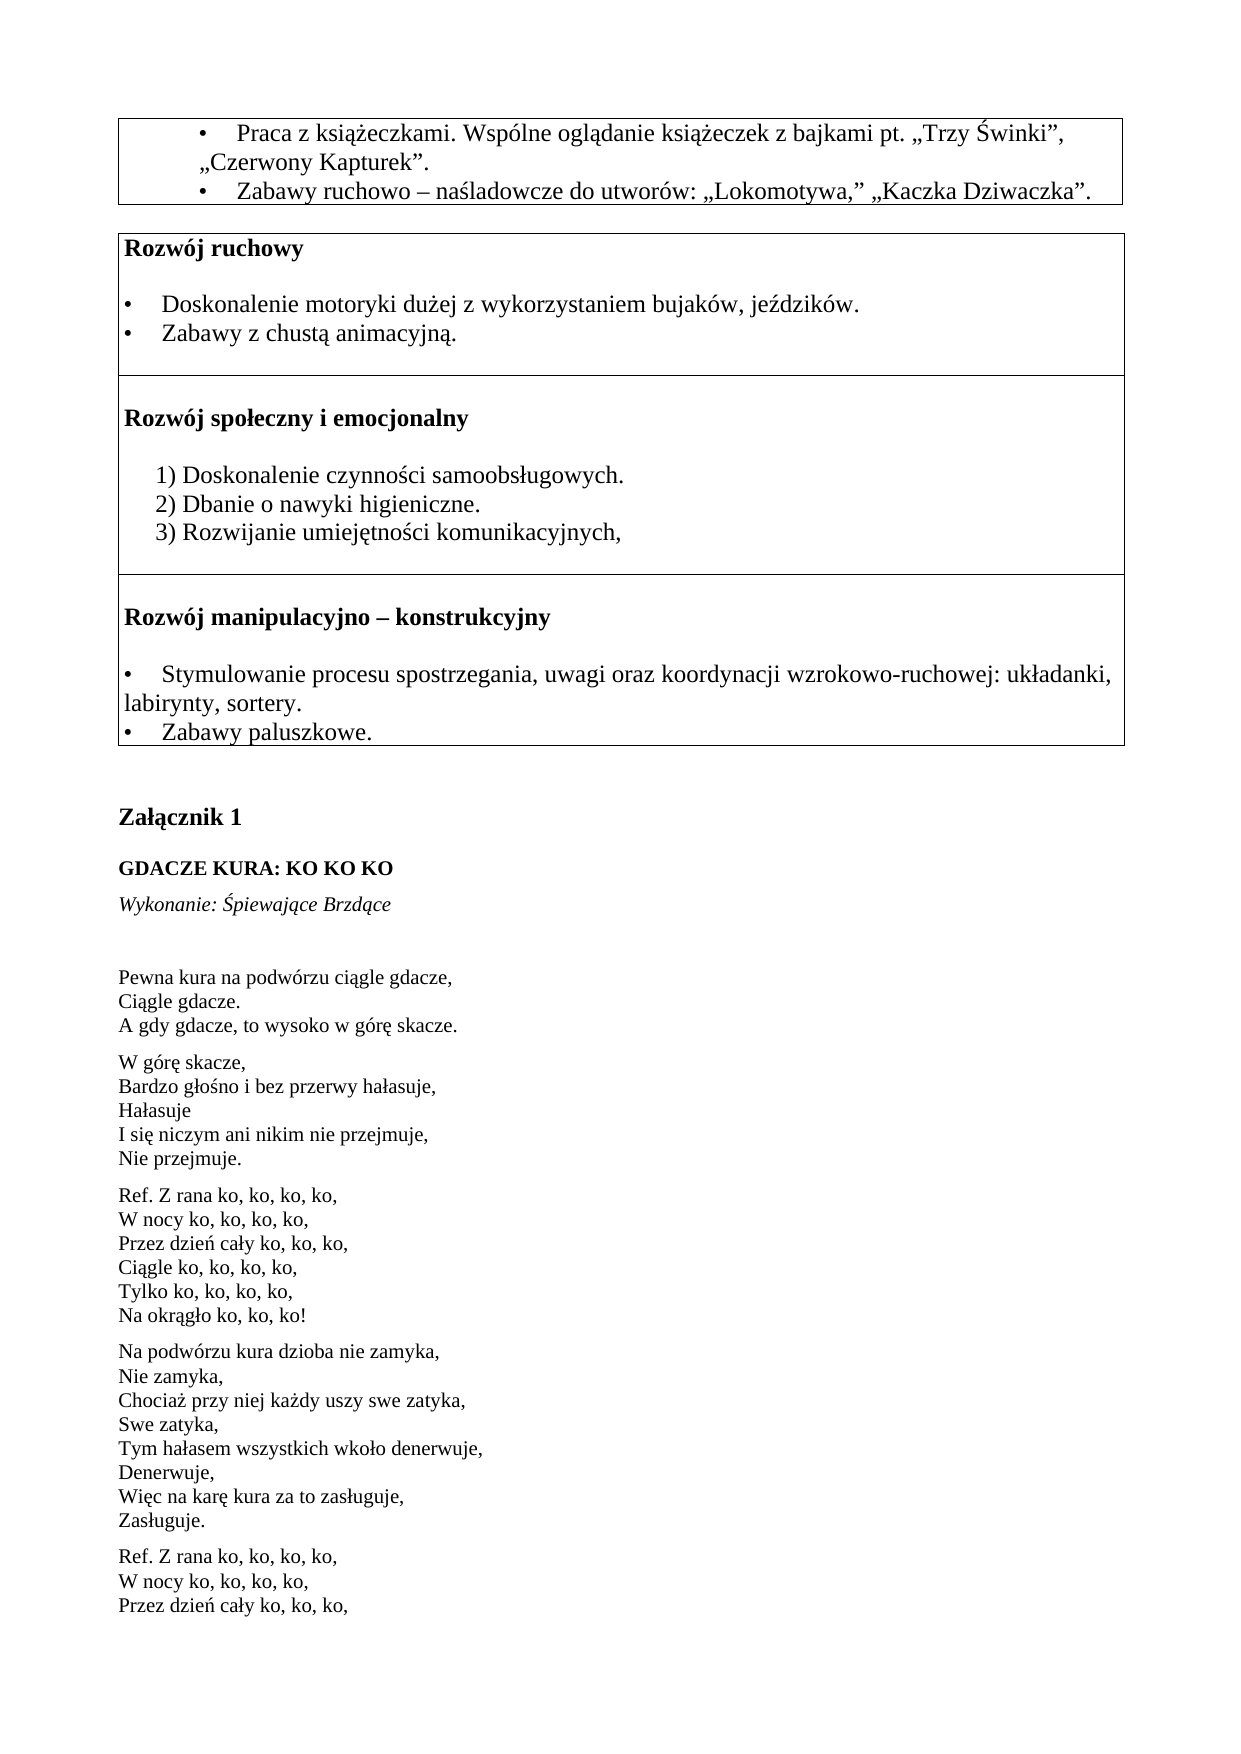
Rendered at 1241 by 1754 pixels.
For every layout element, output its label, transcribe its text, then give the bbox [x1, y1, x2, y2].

table_cell Rozwój społeczny i emocjonalny 1) Doskonalenie czynności samoobsługowych. 2) Dbanie o nawyki higieniczne. 3) Rozwijanie umiejętności komunikacyjnych, [119, 376, 1124, 574]
text W górę skacze, Bardzo głośno i bez przerwy hałasuje, Hałasuje I się niczym ani nikim nie przejmuje, Nie przejmuje. [118, 1050, 1122, 1170]
text GDACZE KURA: KO KO KO [118, 855, 1122, 879]
text Na podwórzu kura dzioba nie zamyka, Nie zamyka, Chociaż przy niej każdy uszy swe zatyka, Swe zatyka, Tym hałasem wszystkich wkoło denerwuje, Denerwuje, Więc na karę kura za to zasługuje, Zasługuje. [118, 1339, 1122, 1532]
text Wykonanie: Śpiewające Brzdące [118, 892, 1122, 916]
table_cell Rozwój manipulacyjno – konstrukcyjny Stymulowanie procesu spostrzegania, uwagi oraz koordynacji wzrokowo-ruchowej: układanki, labirynty, sortery. Zabawy paluszkowe. [119, 575, 1124, 745]
text Ref. Z rana ko, ko, ko, ko, W nocy ko, ko, ko, ko, Przez dzień cały ko, ko, ko, Ciągle ko, ko, ko, ko, Tylko ko, ko, ko, ko, Na okrągło ko, ko, ko! [118, 1183, 1122, 1327]
table_header Rozwój ruchowy Doskonalenie motoryki dużej z wykorzystaniem bujaków, jeździków. Zabawy z chustą animacyjną. [119, 234, 1124, 375]
text Pewna kura na podwórzu ciągle gdacze, Ciągle gdacze. A gdy gdacze, to wysoko w górę skacze. [118, 965, 1122, 1037]
text Załącznik 1 [118, 802, 1122, 830]
text Ref. Z rana ko, ko, ko, ko, W nocy ko, ko, ko, ko, Przez dzień cały ko, ko, ko, [118, 1544, 1122, 1617]
table_cell „Trzy Świnki” – zaprezentowanie bajki według pomysłu opiekunki. „Kaczka Dziwaczka” - opiekunka wciela się w postać Kaczki i inscenizuje utwór. „Czerwony Kapturek” – zapoznanie dzieci z bajką pt. „Czerwony Kapturek” z wykorzystaniem pacynek lub teatrzyku. „Spacer przez las z Czerwonym Kapturkiem” – ścieżka sensoryczna. „Domek Trzech Świnek” – praca plastyczna. Wspólne ozdabianie domku przestrzennego elementami z kolorowego papieru. Proponowane zabawy: Praca z książeczkami. Wspólne oglądanie książeczek z bajkami pt. „Trzy Świnki”, „Czerwony Kapturek”. Zabawy ruchowo – naśladowcze do utworów: „Lokomotywa,” „Kaczka Dziwaczka”. [119, 119, 1122, 204]
